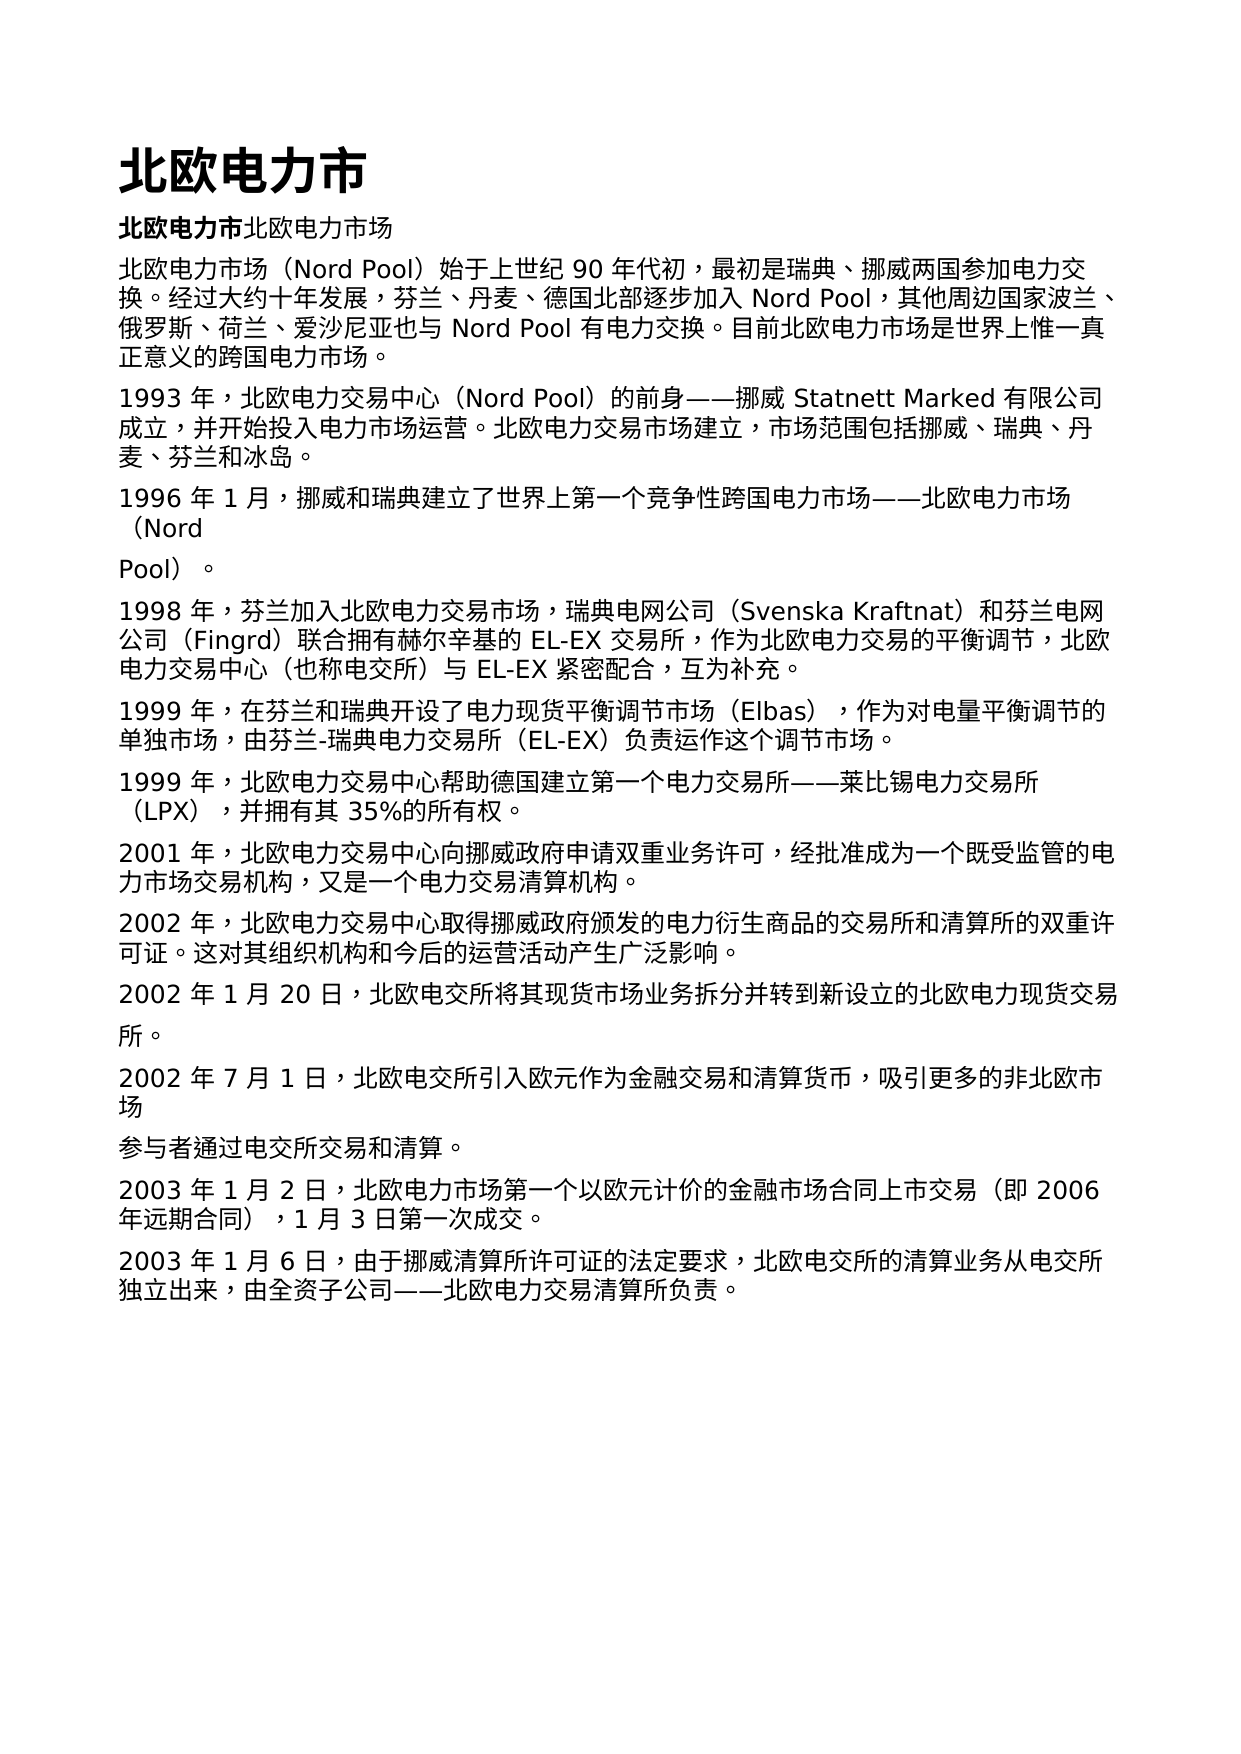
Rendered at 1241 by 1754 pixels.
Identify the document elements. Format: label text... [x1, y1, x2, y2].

text 2003 年 1 月 6 日，由于挪威清算所许可证的法定要求，北欧电交所的清算业务从电交所独立出来，由全资子公司——北欧电力交易清算所负责。 [118, 1247, 1122, 1306]
text 1998 年，芬兰加入北欧电力交易市场，瑞典电网公司（Svenska Kraftnat）和芬兰电网公司（Fingrd）联合拥有赫尔辛基的 EL-EX 交易所，作为北欧电力交易的平衡调节，北欧电力交易中心（也称电交所）与 EL-EX 紧密配合，互为补充。 [118, 597, 1122, 685]
text 1993 年，北欧电力交易中心（Nord Pool）的前身——挪威 Statnett Marked 有限公司成立，并开始投入电力市场运营。北欧电力交易市场建立，市场范围包括挪威、瑞典、丹麦、芬兰和冰岛。 [118, 385, 1122, 472]
text 2002 年 1 月 20 日，北欧电交所将其现货市场业务拆分并转到新设立的北欧电力现货交易 [118, 981, 1122, 1010]
text 1996 年 1 月，挪威和瑞典建立了世界上第一个竞争性跨国电力市场——北欧电力市场（Nord [118, 485, 1122, 543]
text 北欧电力市北欧电力市场 [118, 214, 1122, 243]
text 1999 年，北欧电力交易中心帮助德国建立第一个电力交易所——莱比锡电力交易所（LPX），并拥有其 35%的所有权。 [118, 768, 1122, 826]
text 2002 年 7 月 1 日，北欧电交所引入欧元作为金融交易和清算货币，吸引更多的非北欧市场 [118, 1064, 1122, 1122]
text 1999 年，在芬兰和瑞典开设了电力现货平衡调节市场（Elbas），作为对电量平衡调节的单独市场，由芬兰-瑞典电力交易所（EL-EX）负责运作这个调节市场。 [118, 697, 1122, 756]
text 2001 年，北欧电力交易中心向挪威政府申请双重业务许可，经批准成为一个既受监管的电力市场交易机构，又是一个电力交易清算机构。 [118, 839, 1122, 897]
text Pool）。 [118, 556, 1122, 585]
text 2003 年 1 月 2 日，北欧电力市场第一个以欧元计价的金融市场合同上市交易（即 2006 年远期合同），1 月 3 日第一次成交。 [118, 1176, 1122, 1235]
text 北欧电力市场（Nord Pool）始于上世纪 90 年代初，最初是瑞典、挪威两国参加电力交换。经过大约十年发展，芬兰、丹麦、德国北部逐步加入 Nord Pool，其他周边国家波兰、俄罗斯、荷兰、爱沙尼亚也与 Nord Pool 有电力交换。目前北欧电力市场是世界上惟一真正意义的跨国电力市场。 [118, 256, 1122, 372]
text 2002 年，北欧电力交易中心取得挪威政府颁发的电力衍生商品的交易所和清算所的双重许可证。这对其组织机构和今后的运营活动产生广泛影响。 [118, 910, 1122, 968]
text 所。 [118, 1022, 1122, 1051]
text 参与者通过电交所交易和清算。 [118, 1135, 1122, 1164]
subtitle 北欧电力市 [118, 143, 1122, 201]
